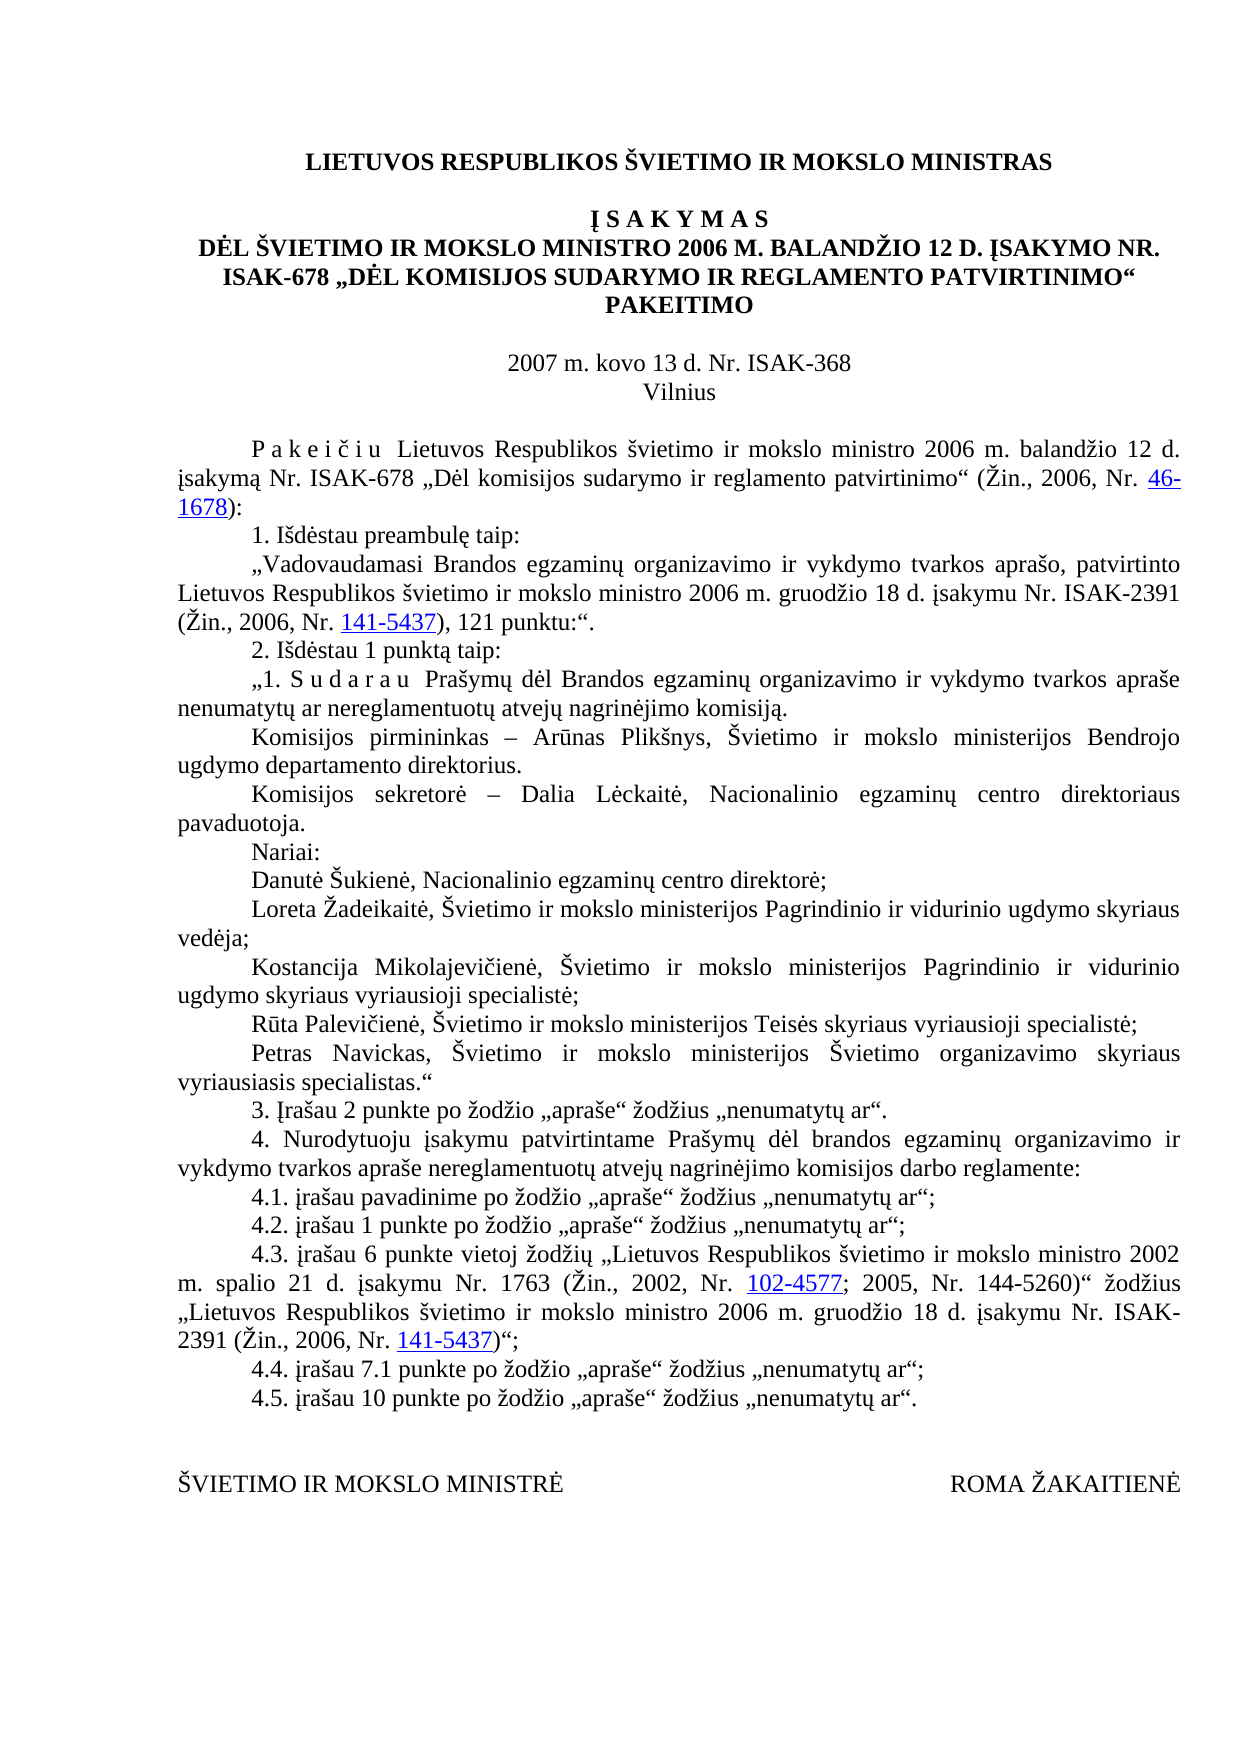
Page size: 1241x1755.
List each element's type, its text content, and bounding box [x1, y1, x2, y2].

text 4.3. įrašau 6 punkte vietoj žodžių „Lietuvos Respublikos švietimo ir mokslo ministro 2002 m. spalio 21 d. įsakymu Nr. 1763 (Žin., 2002, Nr. 102-4577; 2005, Nr. 144-5260)“ žodžius „Lietuvos Respublikos švietimo ir mokslo ministro 2006 m. gruodžio 18 d. įsakymu Nr. ISAK-2391 (Žin., 2006, Nr. 141-5437)“; [177, 1239, 1181, 1354]
text Nariai: [177, 837, 1181, 866]
text Petras Navickas, Švietimo ir mokslo ministerijos Švietimo organizavimo skyriaus vyriausiasis specialistas.“ [177, 1038, 1181, 1096]
text Į S A K Y M A S [177, 204, 1181, 233]
text Rūta Palevičienė, Švietimo ir mokslo ministerijos Teisės skyriaus vyriausioji specialistė; [177, 1009, 1181, 1038]
text Vilnius [177, 377, 1181, 406]
text Danutė Šukienė, Nacionalinio egzaminų centro direktorė; [177, 866, 1181, 894]
text 3. Įrašau 2 punkte po žodžio „apraše“ žodžius „nenumatytų ar“. [177, 1096, 1181, 1124]
text LIETUVOS RESPUBLIKOS ŠVIETIMO IR MOKSLO MINISTRAS [177, 147, 1181, 176]
text 4.1. įrašau pavadinime po žodžio „apraše“ žodžius „nenumatytų ar“; [177, 1182, 1181, 1211]
text 4.5. įrašau 10 punkte po žodžio „apraše“ žodžius „nenumatytų ar“. [177, 1383, 1181, 1412]
text „Vadovaudamasi Brandos egzaminų organizavimo ir vykdymo tvarkos aprašo, patvirtinto Lietuvos Respublikos švietimo ir mokslo ministro 2006 m. gruodžio 18 d. įsakymu Nr. ISAK-2391 (Žin., 2006, Nr. 141-5437), 121 punktu:“. [177, 549, 1181, 636]
text Loreta Žadeikaitė, Švietimo ir mokslo ministerijos Pagrindinio ir vidurinio ugdymo skyriaus vedėja; [177, 894, 1181, 952]
text DĖL ŠVIETIMO IR MOKSLO MINISTRO 2006 M. BALANDŽIO 12 D. ĮSAKYMO NR. ISAK-678 „DĖL KOMISIJOS SUDARYMO IR REGLAMENTO PATVIRTINIMO“ PAKEITIMO [177, 233, 1181, 319]
text Komisijos sekretorė – Dalia Lėckaitė, Nacionalinio egzaminų centro direktoriaus pavaduotoja. [177, 779, 1181, 837]
text ŠVIETIMO IR MOKSLO MINISTRĖ ROMA ŽAKAITIENĖ [177, 1469, 1181, 1498]
text 1. Išdėstau preambulę taip: [177, 521, 1181, 549]
text Kostancija Mikolajevičienė, Švietimo ir mokslo ministerijos Pagrindinio ir vidurinio ugdymo skyriaus vyriausioji specialistė; [177, 952, 1181, 1009]
text „1. Sudarau Prašymų dėl Brandos egzaminų organizavimo ir vykdymo tvarkos apraše nenumatytų ar nereglamentuotų atvejų nagrinėjimo komisiją. [177, 664, 1181, 722]
text Komisijos pirmininkas – Arūnas Plikšnys, Švietimo ir mokslo ministerijos Bendrojo ugdymo departamento direktorius. [177, 722, 1181, 779]
text 2. Išdėstau 1 punktą taip: [177, 636, 1181, 664]
text Pakeičiu Lietuvos Respublikos švietimo ir mokslo ministro 2006 m. balandžio 12 d. įsakymą Nr. ISAK-678 „Dėl komisijos sudarymo ir reglamento patvirtinimo“ (Žin., 2006, Nr. 46-1678): [177, 434, 1181, 521]
text 4.2. įrašau 1 punkte po žodžio „apraše“ žodžius „nenumatytų ar“; [177, 1211, 1181, 1239]
text 4.4. įrašau 7.1 punkte po žodžio „apraše“ žodžius „nenumatytų ar“; [177, 1354, 1181, 1383]
text 4. Nurodytuoju įsakymu patvirtintame Prašymų dėl brandos egzaminų organizavimo ir vykdymo tvarkos apraše nereglamentuotų atvejų nagrinėjimo komisijos darbo reglamente: [177, 1124, 1181, 1182]
text 2007 m. kovo 13 d. Nr. ISAK-368 [177, 348, 1181, 377]
